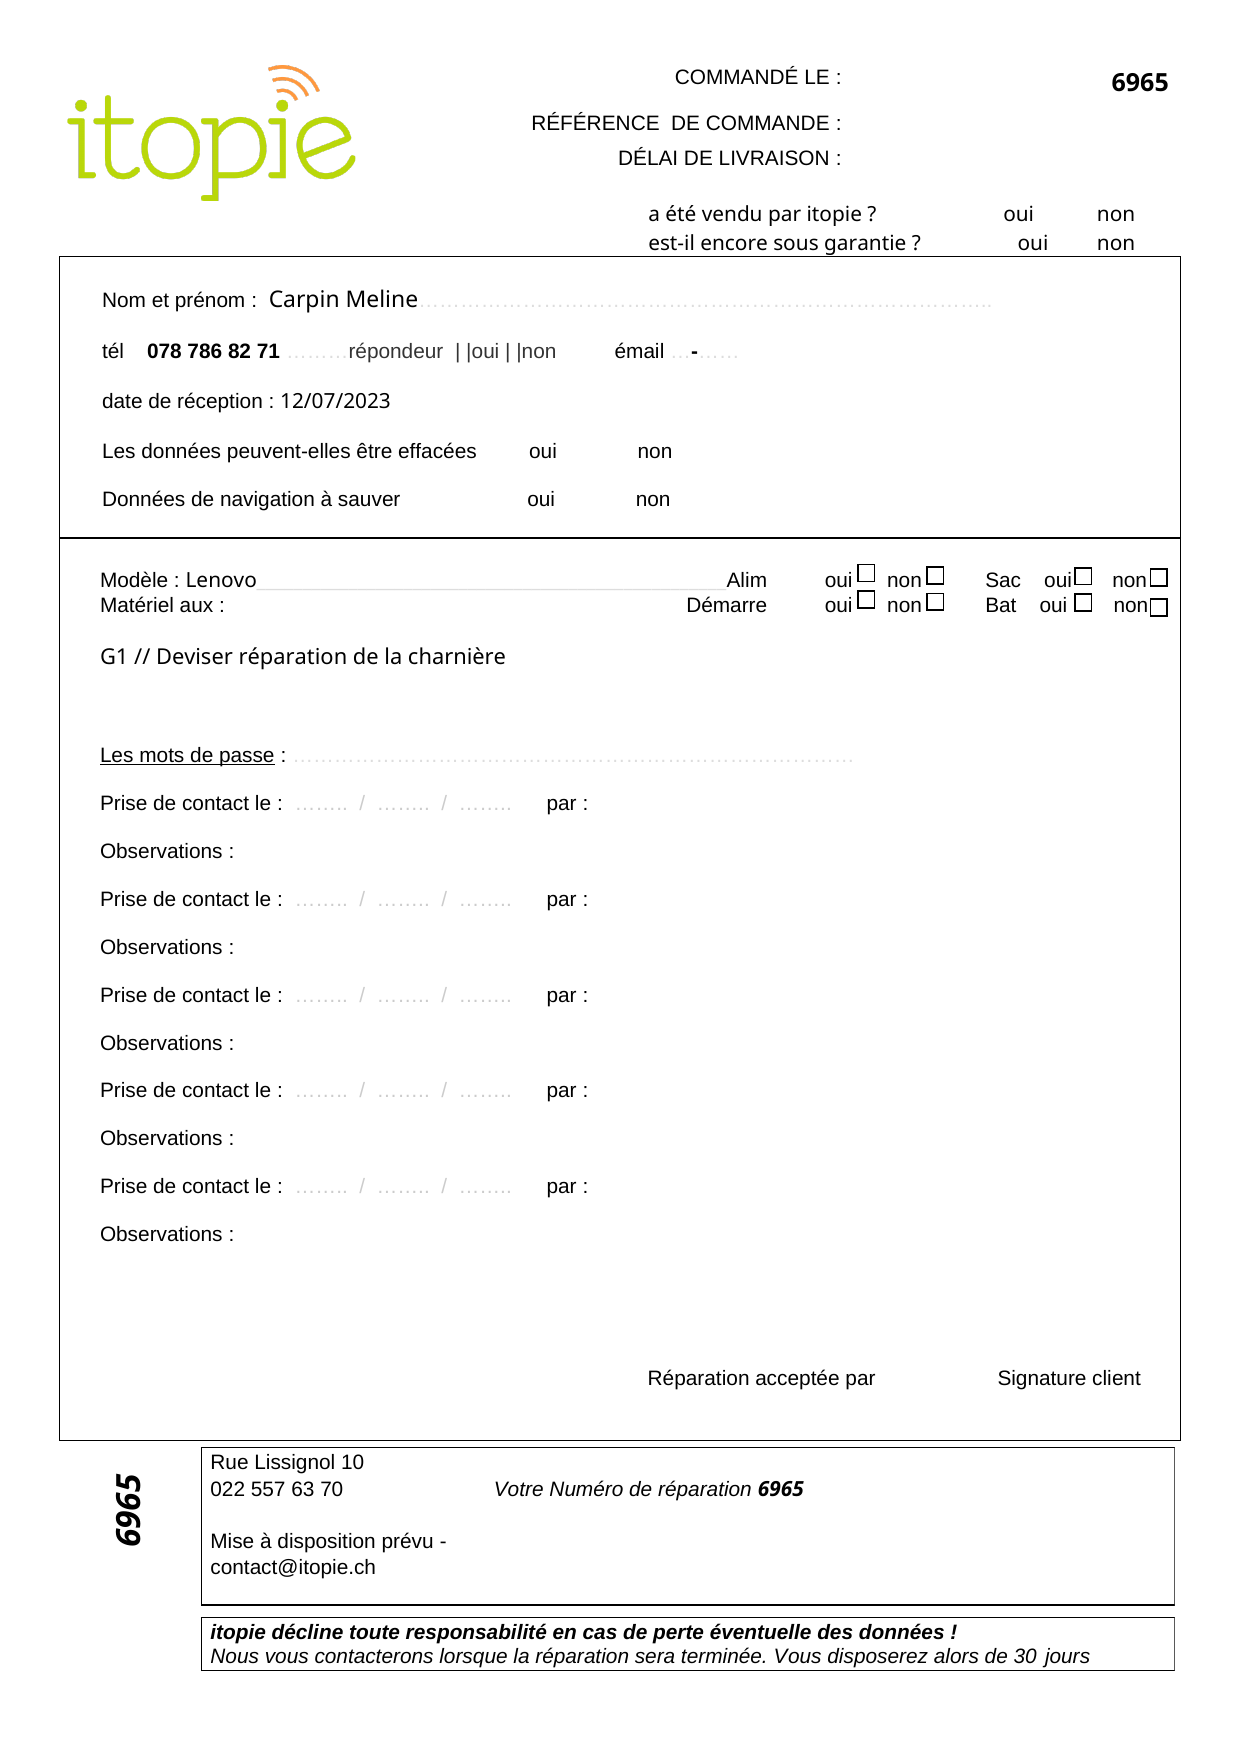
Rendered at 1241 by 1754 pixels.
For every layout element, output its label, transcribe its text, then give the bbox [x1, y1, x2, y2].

table_cell [847, 140, 1180, 175]
text Données de navigation à sauver oui non [60, 484, 1180, 511]
text Modèle : Lenovo Alim oui non Sac oui non [948, 562, 1180, 590]
text G1 // Deviser réparation de la charnière [60, 638, 1180, 671]
text Observations : [60, 931, 1180, 958]
text Les données peuvent-elles être effacées oui non [60, 436, 1180, 463]
table_cell RÉFÉRENCE DE COMMANDE : [490, 105, 847, 140]
table_cell itopie décline toute responsabilité en cas de perte éventuelle des données ! Nous vous contacterons lorsque la réparation sera terminée. Vous disposerez alors de 30 jours [195, 1611, 1180, 1677]
table_cell [847, 105, 1180, 140]
text Modèle : Lenovo Alim oui non Sac oui non [879, 562, 925, 590]
text Observations : [60, 1219, 1180, 1246]
text Observations : [60, 1027, 1180, 1054]
text Prise de contact le : …….. / …….. / …….. par : [60, 1171, 1180, 1198]
text Prise de contact le : …….. / …….. / …….. par : [60, 788, 1180, 815]
table_header 6965 [847, 59, 1180, 104]
text Prise de contact le : …….. / …….. / …….. par : [60, 883, 1180, 911]
table_cell DÉLAI DE LIVRAISON : [490, 140, 847, 175]
text Modèle : Lenovo Alim oui non Sac oui non [60, 562, 856, 590]
text Observations : [60, 1123, 1180, 1150]
text Nom et prénom : Carpin Meline……………………………………………………………………….. [60, 280, 1180, 314]
picture [67, 65, 356, 201]
text Les mots de passe : ……………………………………………………………………… [60, 740, 1180, 767]
table_header Rue Lissignol 10 022 557 63 70 Votre Numéro de réparation 6965 Mise à disposition prévu - contact@itopie.ch [195, 1441, 1180, 1611]
text Réparation acceptée par Signature client [60, 1363, 1180, 1390]
text est-il encore sous garantie ? oui non [59, 228, 1181, 256]
text Matériel aux : Démarre oui non Bat oui non [60, 590, 1180, 617]
text Prise de contact le : …….. / …….. / …….. par : [60, 979, 1180, 1006]
text date de réception : 12/07/2023 [60, 383, 1180, 415]
text tél 078 786 82 71 ………répondeur | |oui | |non émail …-…… [60, 335, 1180, 362]
text a été vendu par itopie ? oui non [59, 199, 1181, 228]
text Observations : [60, 836, 1180, 863]
text Prise de contact le : …….. / …….. / …….. par : [60, 1075, 1180, 1102]
table_header COMMANDÉ LE : [490, 59, 847, 104]
table_header 6965 [59, 1441, 195, 1677]
